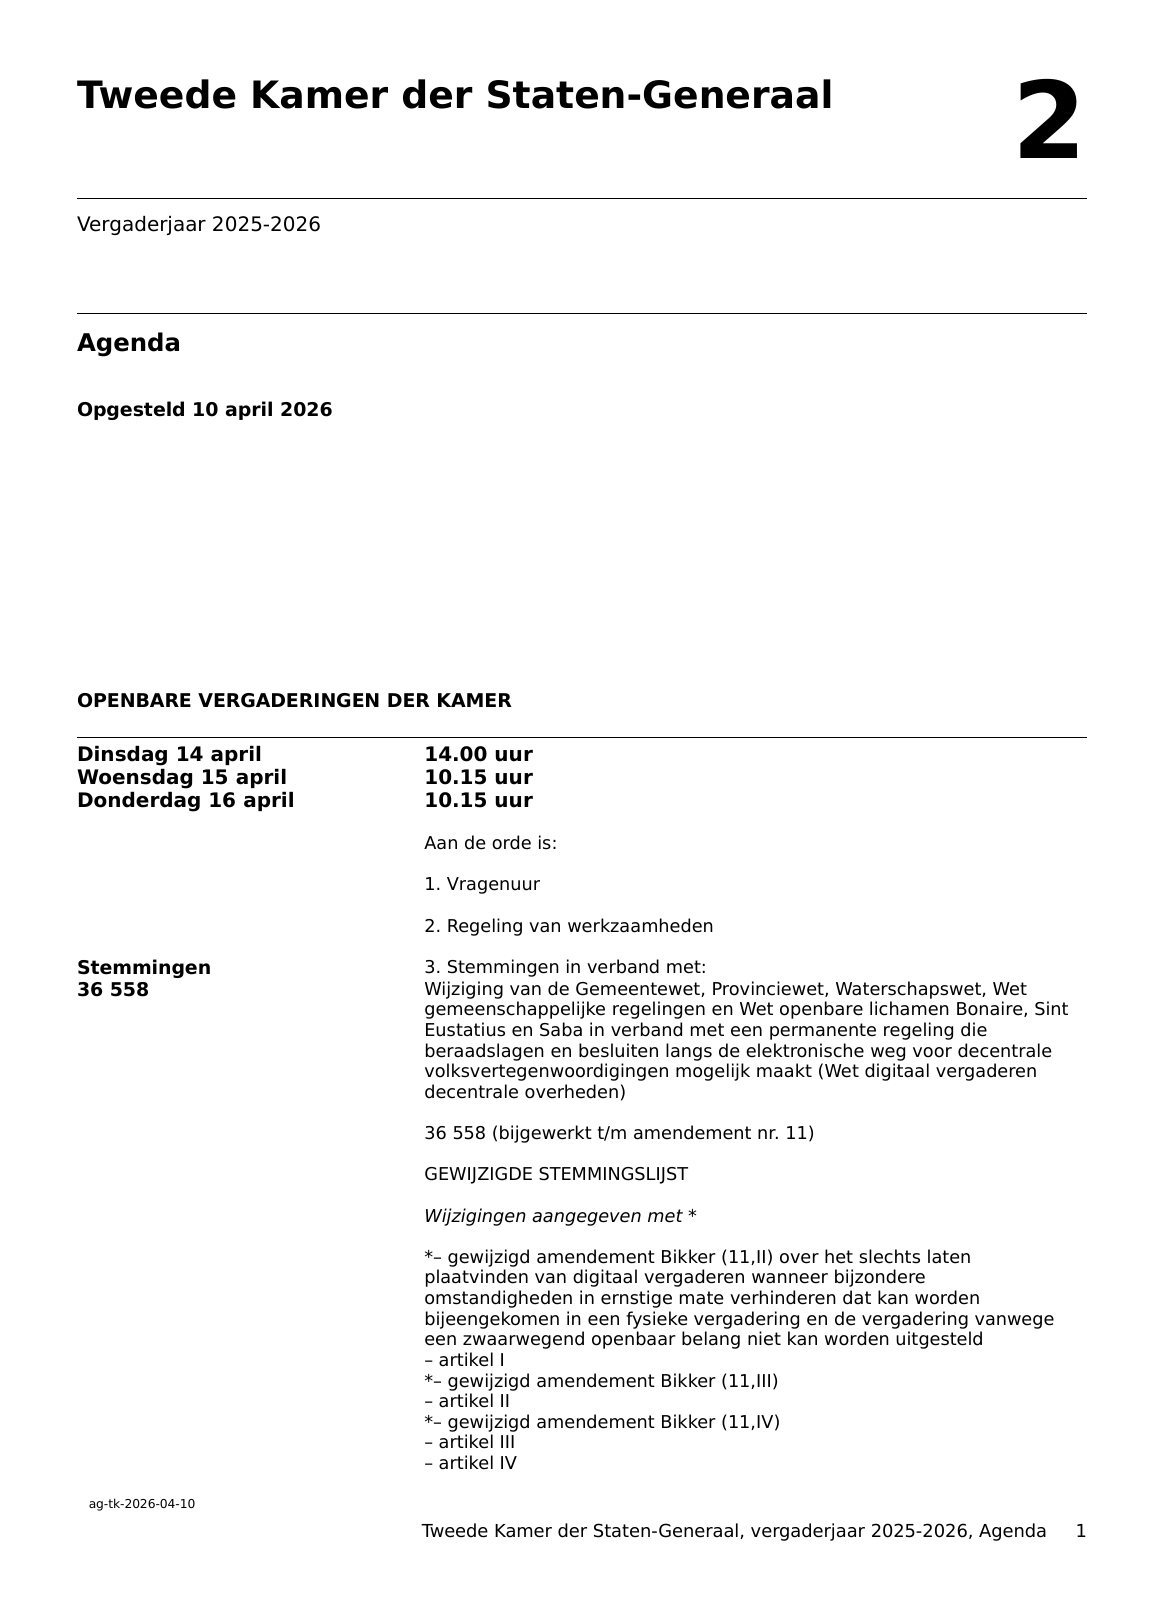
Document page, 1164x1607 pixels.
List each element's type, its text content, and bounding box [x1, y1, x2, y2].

table_cell [401, 1391, 418, 1412]
table_cell [418, 1103, 1087, 1123]
table_cell Donderdag 16 april [77, 789, 401, 812]
table_cell [77, 813, 401, 833]
table_cell [401, 1247, 418, 1350]
table_cell [401, 813, 418, 833]
table_cell [77, 1433, 401, 1453]
table_cell [77, 1103, 401, 1123]
table_cell [401, 854, 418, 874]
table_cell 10.15 uur [418, 766, 1087, 789]
table_cell 2. Regeling van werkzaamheden [418, 916, 1087, 936]
table_cell 1. Vragenuur [418, 874, 1087, 895]
table_cell [401, 957, 418, 979]
table_cell [77, 1247, 401, 1350]
table_header 2 [886, 59, 1087, 198]
table_cell [401, 1206, 418, 1226]
table_header Dinsdag 14 april [77, 738, 401, 766]
table_cell [77, 1144, 401, 1164]
table_cell [418, 936, 1087, 957]
table_cell Vergaderjaar 2025-2026 [77, 199, 1087, 313]
table_cell [77, 874, 401, 895]
table_cell Wijzigingen aangegeven met * [418, 1206, 1087, 1226]
table_cell [77, 1226, 401, 1247]
table_header 14.00 uur [418, 738, 1087, 766]
table_cell [77, 1206, 401, 1226]
table_cell [401, 979, 418, 1102]
table_cell Stemmingen [77, 957, 401, 979]
table_cell [418, 854, 1087, 874]
table_cell [401, 1226, 418, 1247]
table_cell – artikel II [418, 1391, 1087, 1412]
table_cell [77, 1371, 401, 1391]
table_cell [401, 1371, 418, 1391]
table_cell [77, 833, 401, 854]
table_cell [418, 1185, 1087, 1206]
table_cell [418, 813, 1087, 833]
table_cell Wijziging van de Gemeentewet, Provinciewet, Waterschapswet, Wet gemeenschappelijke regelingen en Wet openbare lichamen Bonaire, Sint Eustatius en Saba in verband met een permanente regeling die beraadslagen en besluiten langs de elektronische weg voor decentrale volksvertegenwoordigingen mogelijk maakt (Wet digitaal vergaderen decentrale overheden) [418, 979, 1087, 1102]
table_header Tweede Kamer der Staten-Generaal [77, 59, 886, 198]
table_cell [401, 874, 418, 895]
table_cell – artikel III [418, 1433, 1087, 1453]
table_header [401, 738, 418, 766]
table_cell [401, 789, 418, 812]
table_cell *– gewijzigd amendement Bikker (11,III) [418, 1371, 1087, 1391]
table_cell *– gewijzigd amendement Bikker (11,IV) [418, 1412, 1087, 1432]
table_cell [77, 854, 401, 874]
table_cell [401, 1103, 418, 1123]
table_cell 3. Stemmingen in verband met: [418, 957, 1087, 979]
table_cell [401, 1412, 418, 1432]
table_cell [77, 1412, 401, 1432]
table_cell [418, 1144, 1087, 1164]
table_cell *– gewijzigd amendement Bikker (11,II) over het slechts laten plaatvinden van digitaal vergaderen wanneer bijzondere omstandigheden in ernstige mate verhinderen dat kan worden bijeengekomen in een fysieke vergadering en de vergadering vanwege een zwaarwegend openbaar belang niet kan worden uitgesteld [418, 1247, 1087, 1350]
table_cell [401, 1164, 418, 1185]
table_cell [77, 1185, 401, 1206]
table_cell [418, 1226, 1087, 1247]
table_cell GEWIJZIGDE STEMMINGSLIJST [418, 1164, 1087, 1185]
table_cell [401, 833, 418, 854]
table_cell 36 558 (bijgewerkt t/m amendement nr. 11) [418, 1123, 1087, 1144]
table_cell – artikel IV [418, 1453, 1087, 1474]
table_cell [401, 1185, 418, 1206]
table_cell 36 558 [77, 979, 401, 1102]
table_cell [401, 1350, 418, 1371]
table_cell [77, 1391, 401, 1412]
table_cell [77, 1453, 401, 1474]
table_cell Aan de orde is: [418, 833, 1087, 854]
table_cell [77, 895, 401, 916]
table_cell [418, 895, 1087, 916]
table_cell [77, 936, 401, 957]
table_cell [77, 1164, 401, 1185]
table_cell Agenda [77, 314, 422, 357]
table_cell [401, 1144, 418, 1164]
table_cell [401, 1123, 418, 1144]
table_cell [401, 1433, 418, 1453]
table_cell [401, 936, 418, 957]
table_cell – artikel I [418, 1350, 1087, 1371]
table_cell [401, 916, 418, 936]
table_cell 10.15 uur [418, 789, 1087, 812]
table_cell [77, 1350, 401, 1371]
table_cell [422, 314, 1087, 357]
table_cell Woensdag 15 april [77, 766, 401, 789]
text Opgesteld 10 april 2026 [77, 399, 1087, 421]
table_cell [77, 916, 401, 936]
table_cell [401, 766, 418, 789]
subtitle OPENBARE VERGADERINGEN DER KAMER [77, 690, 1087, 712]
table_cell [401, 895, 418, 916]
text ag-tk-2026-04-10 [88, 1497, 323, 1511]
table_cell [77, 1123, 401, 1144]
table_cell [401, 1453, 418, 1474]
